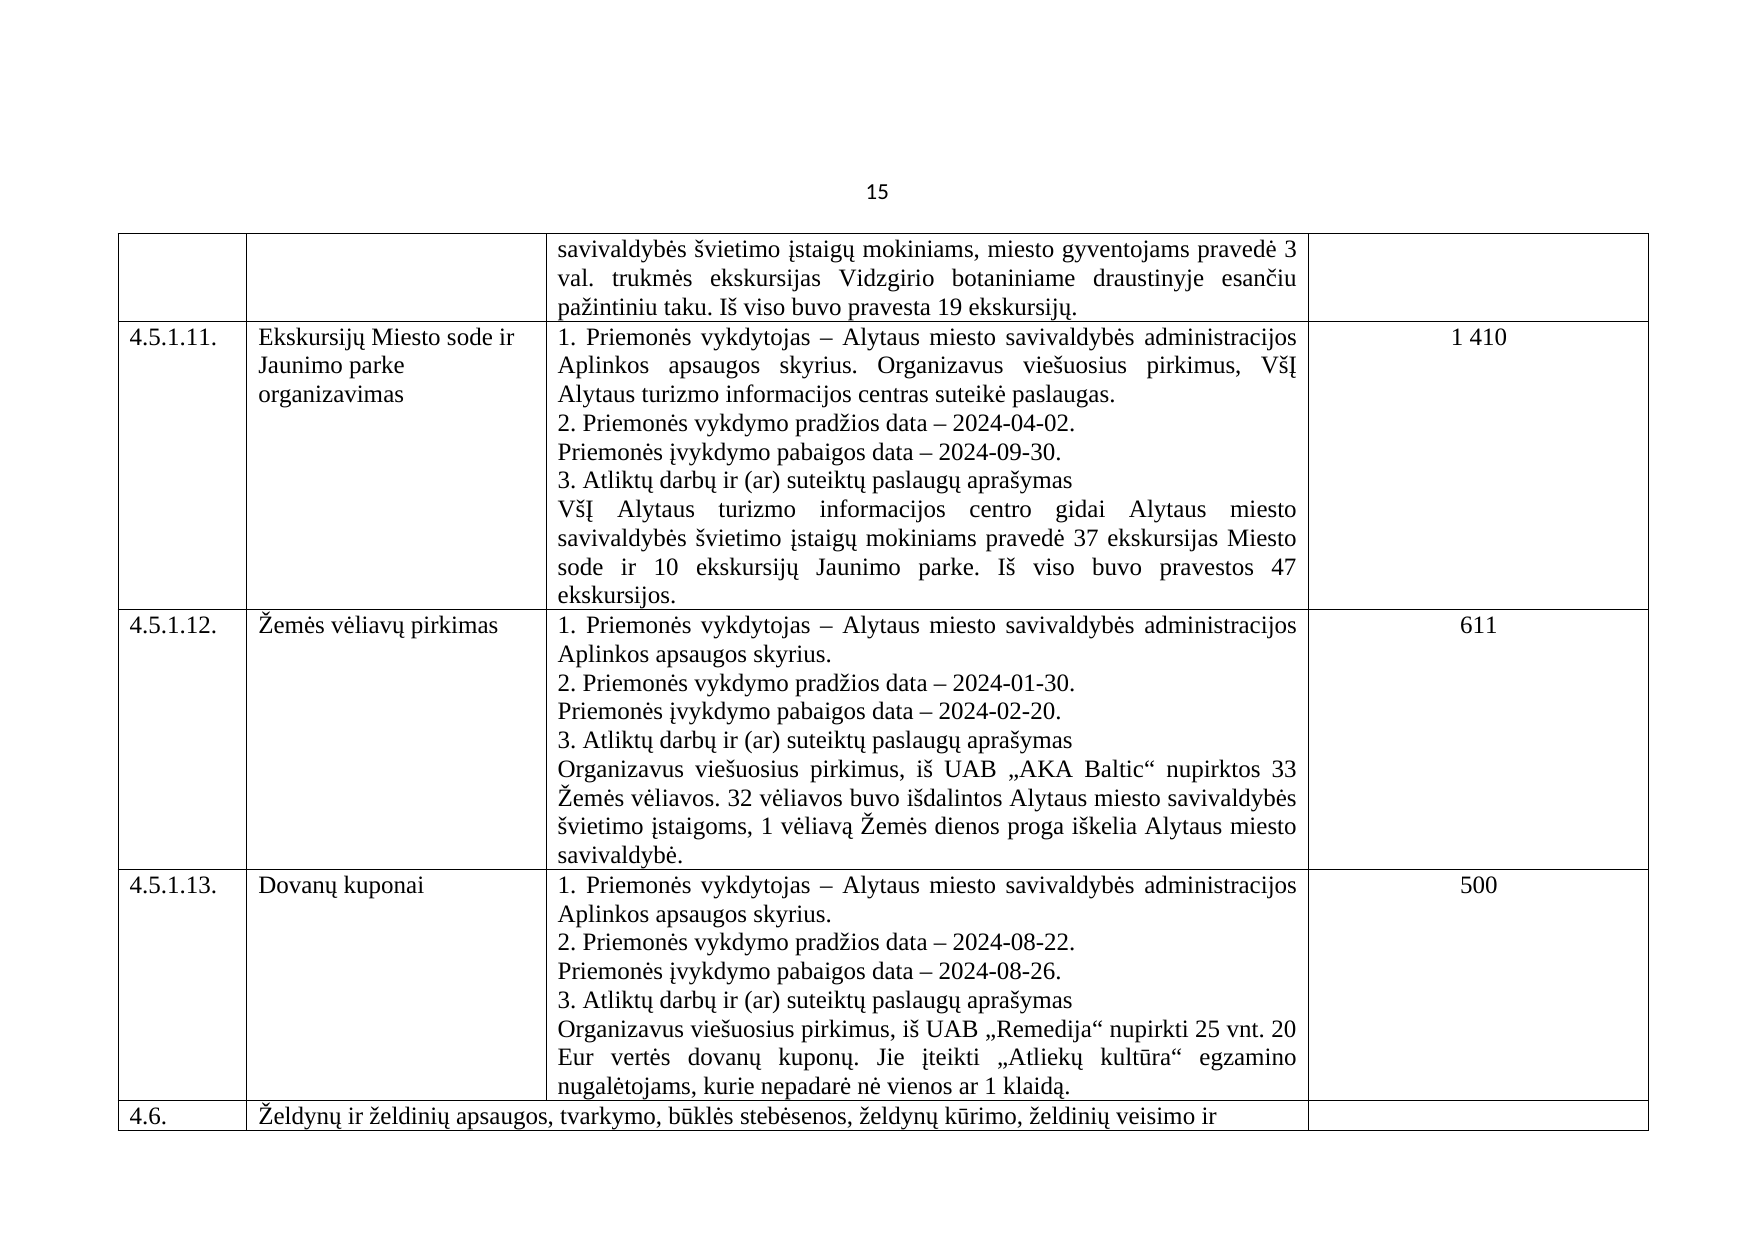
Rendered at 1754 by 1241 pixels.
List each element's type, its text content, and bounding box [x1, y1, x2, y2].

table_cell 1. Priemonės vykdytojas – Alytaus miesto savivaldybės administracijos Aplinkos apsaugos skyrius. 2. Priemonės vykdymo pradžios data – 2024-01-30. Priemonės įvykdymo pabaigos data – 2024-02-20. 3. Atliktų darbų ir (ar) suteiktų paslaugų aprašymas Organizavus viešuosius pirkimus, iš UAB „AKA Baltic“ nupirktos 33 Žemės vėliavos. 32 vėliavos buvo išdalintos Alytaus miesto savivaldybės švietimo įstaigoms, 1 vėliavą Žemės dienos proga iškelia Alytaus miesto savivaldybė. [547, 610, 1308, 869]
table_cell Dovanų kuponai [247, 870, 546, 1100]
table_cell Ekskursijų Miesto sode ir Jaunimo parke organizavimas [247, 322, 546, 609]
table_cell 1. Priemonės vykdytojas – Alytaus miesto savivaldybės administracijos Aplinkos apsaugos skyrius. 2. Priemonės vykdymo pradžios data – 2024-08-22. Priemonės įvykdymo pabaigos data – 2024-08-26. 3. Atliktų darbų ir (ar) suteiktų paslaugų aprašymas Organizavus viešuosius pirkimus, iš UAB „Remedija“ nupirkti 25 vnt. 20 Eur vertės dovanų kuponų. Jie įteikti „Atliekų kultūra“ egzamino nugalėtojams, kurie nepadarė nė vienos ar 1 klaidą. [547, 870, 1308, 1100]
table_cell 611 [1309, 610, 1648, 869]
table_cell 4.6. [119, 1101, 246, 1130]
table_cell 1 410 [1309, 322, 1648, 609]
table_cell 500 [1309, 870, 1648, 1100]
table_cell [119, 234, 246, 321]
table_cell 1. Priemonės vykdytojas – Alytaus miesto savivaldybės administracijos Aplinkos apsaugos skyrius. Organizavus viešuosius pirkimus, VšĮ Alytaus turizmo informacijos centras suteikė paslaugas. 2. Priemonės vykdymo pradžios data – 2024-04-02. Priemonės įvykdymo pabaigos data – 2024-09-30. 3. Atliktų darbų ir (ar) suteiktų paslaugų aprašymas VšĮ Alytaus turizmo informacijos centro gidai Alytaus miesto savivaldybės švietimo įstaigų mokiniams pravedė 37 ekskursijas Miesto sode ir 10 ekskursijų Jaunimo parke. Iš viso buvo pravestos 47 ekskursijos. [547, 322, 1308, 609]
table_cell 4.5.1.13. [119, 870, 246, 1100]
table_cell [1309, 1101, 1648, 1130]
table_cell [1309, 234, 1648, 321]
table_cell 4.5.1.11. [119, 322, 246, 609]
table_cell Želdynų ir želdinių apsaugos, tvarkymo, būklės stebėsenos, želdynų kūrimo, želdinių veisimo ir [247, 1101, 1308, 1130]
table_cell savivaldybės švietimo įstaigų mokiniams, miesto gyventojams pravedė 3 val. trukmės ekskursijas Vidzgirio botaniniame draustinyje esančiu pažintiniu taku. Iš viso buvo pravesta 19 ekskursijų. [547, 234, 1308, 321]
table_cell Žemės vėliavų pirkimas [247, 610, 546, 869]
table_cell 4.5.1.12. [119, 610, 246, 869]
table_cell [247, 234, 546, 321]
